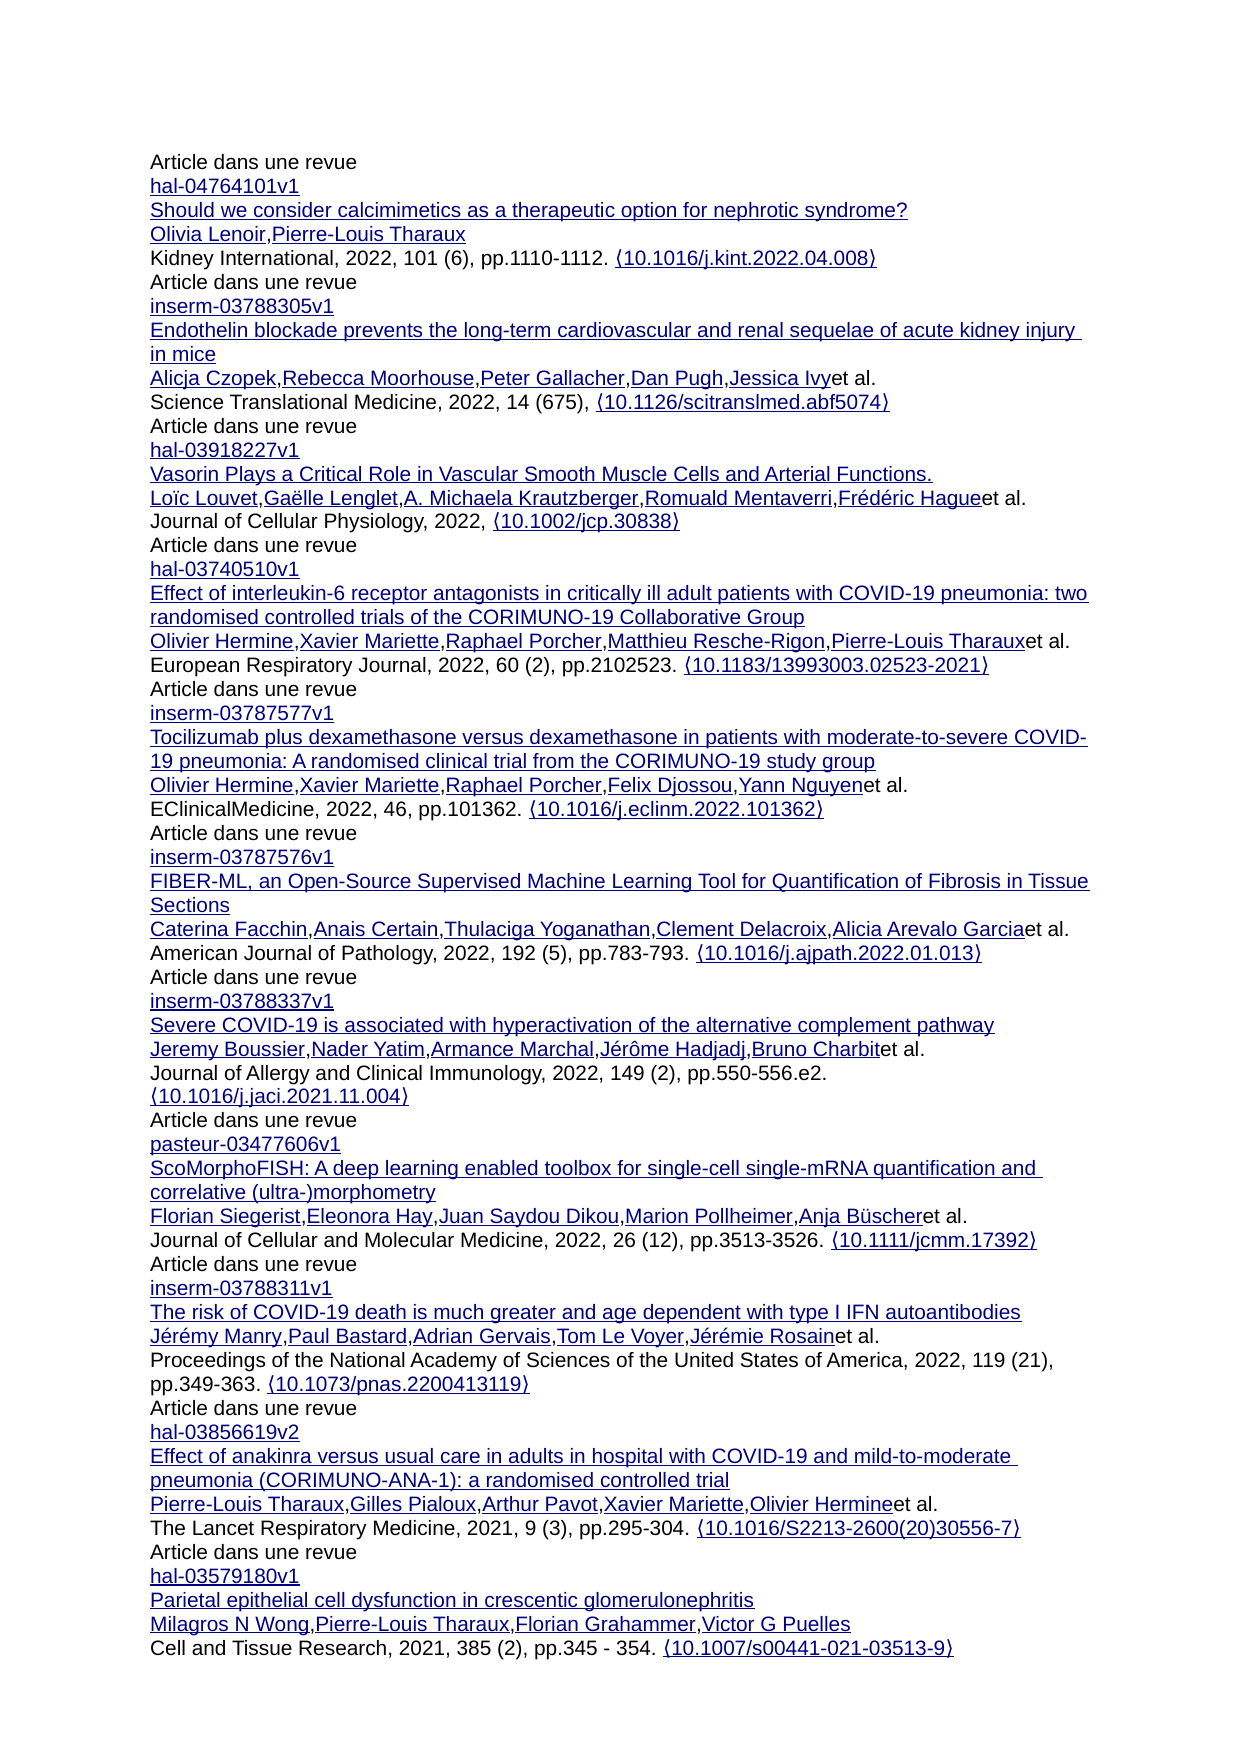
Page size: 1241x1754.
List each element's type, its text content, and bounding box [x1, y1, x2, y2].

table_cell Effect of anakinra versus usual care in adults in hospital with COVID-19 and mild-to-moderate pneumonia (CORIMUNO-ANA-1): a randomised controlled trial Pierre-Louis Tharaux,Gilles Pialoux,Arthur Pavot,Xavier Mariette,Olivier Hermineet al. The Lancet Respiratory Medicine, 2021, 9 (3), pp.295-304. ⟨10.1016/S2213-2600(20)30556-7⟩ Article dans une revue hal-03579180v1 [150, 1444, 1090, 1587]
table_cell Parietal epithelial cell dysfunction in crescentic glomerulonephritis Milagros N Wong,Pierre-Louis Tharaux,Florian Grahammer,Victor G Puelles Cell and Tissue Research, 2021, 385 (2), pp.345 - 354. ⟨10.1007/s00441-021-03513-9⟩ [150, 1588, 1090, 1659]
table_cell ScoMorphoFISH: A deep learning enabled toolbox for single‐cell single‐mRNA quantification and correlative (ultra‐)morphometry Florian Siegerist,Eleonora Hay,Juan Saydou Dikou,Marion Pollheimer,Anja Büscheret al. Journal of Cellular and Molecular Medicine, 2022, 26 (12), pp.3513-3526. ⟨10.1111/jcmm.17392⟩ Article dans une revue inserm-03788311v1 [150, 1156, 1090, 1300]
table_cell Endothelin blockade prevents the long-term cardiovascular and renal sequelae of acute kidney injury in mice Alicja Czopek,Rebecca Moorhouse,Peter Gallacher,Dan Pugh,Jessica Ivyet al. Science Translational Medicine, 2022, 14 (675), ⟨10.1126/scitranslmed.abf5074⟩ Article dans une revue hal-03918227v1 [150, 318, 1090, 461]
table_cell FIBER-ML, an Open-Source Supervised Machine Learning Tool for Quantification of Fibrosis in Tissue [150, 869, 1090, 890]
table_cell Tocilizumab plus dexamethasone versus dexamethasone in patients with moderate-to-severe COVID-19 pneumonia: A randomised clinical trial from the CORIMUNO-19 study group Olivier Hermine,Xavier Mariette,Raphael Porcher,Felix Djossou,Yann Nguyenet al. EClinicalMedicine, 2022, 46, pp.101362. ⟨10.1016/j.eclinm.2022.101362⟩ Article dans une revue inserm-03787576v1 [150, 725, 1090, 869]
table_cell Should we consider calcimimetics as a therapeutic option for nephrotic syndrome? Olivia Lenoir,Pierre-Louis Tharaux Kidney International, 2022, 101 (6), pp.1110-1112. ⟨10.1016/j.kint.2022.04.008⟩ Article dans une revue inserm-03788305v1 [150, 198, 1090, 318]
table_cell Article dans une revue hal-04764101v1 [150, 150, 1090, 198]
table_cell Vasorin Plays a Critical Role in Vascular Smooth Muscle Cells and Arterial Functions. Loïc Louvet,Gaëlle Lenglet,A. Michaela Krautzberger,Romuald Mentaverri,Frédéric Hagueet al. Journal of Cellular Physiology, 2022, ⟨10.1002/jcp.30838⟩ Article dans une revue hal-03740510v1 [150, 461, 1090, 581]
table_cell Effect of interleukin-6 receptor antagonists in critically ill adult patients with COVID-19 pneumonia: two randomised controlled trials of the CORIMUNO-19 Collaborative Group Olivier Hermine,Xavier Mariette,Raphael Porcher,Matthieu Resche-Rigon,Pierre-Louis Tharauxet al. European Respiratory Journal, 2022, 60 (2), pp.2102523. ⟨10.1183/13993003.02523-2021⟩ Article dans une revue inserm-03787577v1 [150, 581, 1090, 725]
table_cell Severe COVID-19 is associated with hyperactivation of the alternative complement pathway Jeremy Boussier,Nader Yatim,Armance Marchal,Jérôme Hadjadj,Bruno Charbitet al. Journal of Allergy and Clinical Immunology, 2022, 149 (2), pp.550-556.e2. ⟨10.1016/j.jaci.2021.11.004⟩ Article dans une revue pasteur-03477606v1 [150, 1013, 1090, 1156]
table_cell The risk of COVID-19 death is much greater and age dependent with type I IFN autoantibodies Jérémy Manry,Paul Bastard,Adrian Gervais,Tom Le Voyer,Jérémie Rosainet al. Proceedings of the National Academy of Sciences of the United States of America, 2022, 119 (21), pp.349-363. ⟨10.1073/pnas.2200413119⟩ Article dans une revue hal-03856619v2 [150, 1300, 1090, 1444]
table_cell Sections Caterina Facchin,Anais Certain,Thulaciga Yoganathan,Clement Delacroix,Alicia Arevalo Garciaet al. American Journal of Pathology, 2022, 192 (5), pp.783-793. ⟨10.1016/j.ajpath.2022.01.013⟩ Article dans une revue inserm-03788337v1 [150, 891, 1090, 1012]
